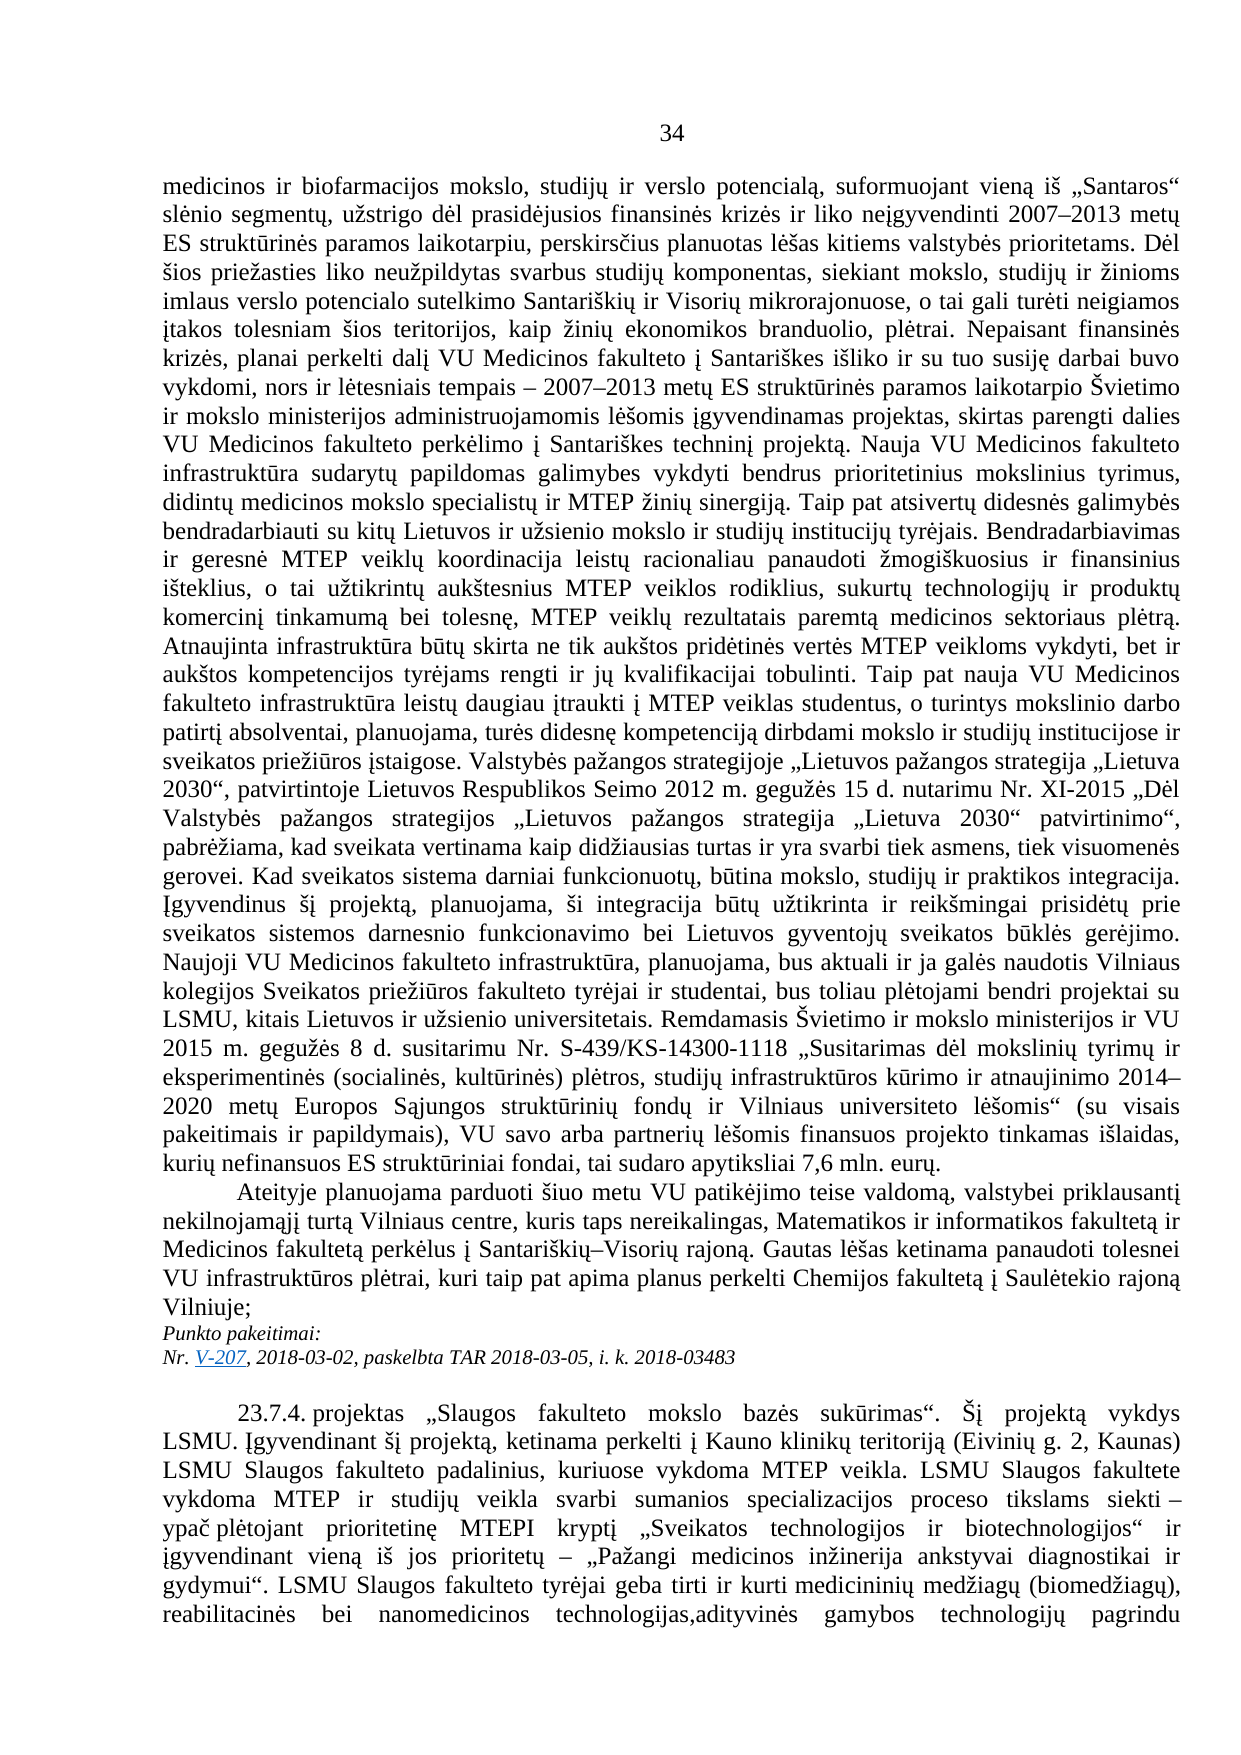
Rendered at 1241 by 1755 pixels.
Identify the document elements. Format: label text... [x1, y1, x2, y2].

text Nr. V-207, 2018-03-02, paskelbta TAR 2018-03-05, i. k. 2018-03483 [162, 1345, 1181, 1369]
text medicinos ir biofarmacijos mokslo, studijų ir verslo potencialą, suformuojant vieną iš „Santaros“ slėnio segmentų, užstrigo dėl prasidėjusios finansinės krizės ir liko neįgyvendinti 2007–2013 metų ES struktūrinės paramos laikotarpiu, perskirsčius planuotas lėšas kitiems valstybės prioritetams. Dėl šios priežasties liko neužpildytas svarbus studijų komponentas, siekiant mokslo, studijų ir žinioms imlaus verslo potencialo sutelkimo Santariškių ir Visorių mikrorajonuose, o tai gali turėti neigiamos įtakos tolesniam šios teritorijos, kaip žinių ekonomikos branduolio, plėtrai. Nepaisant finansinės krizės, planai perkelti dalį VU Medicinos fakulteto į Santariškes išliko ir su tuo susiję darbai buvo vykdomi, nors ir lėtesniais tempais – 2007–2013 metų ES struktūrinės paramos laikotarpio Švietimo ir mokslo ministerijos administruojamomis lėšomis įgyvendinamas projektas, skirtas parengti dalies VU Medicinos fakulteto perkėlimo į Santariškes techninį projektą. Nauja VU Medicinos fakulteto infrastruktūra sudarytų papildomas galimybes vykdyti bendrus prioritetinius mokslinius tyrimus, didintų medicinos mokslo specialistų ir MTEP žinių sinergiją. Taip pat atsivertų didesnės galimybės bendradarbiauti su kitų Lietuvos ir užsienio mokslo ir studijų institucijų tyrėjais. Bendradarbiavimas ir geresnė MTEP veiklų koordinacija leistų racionaliau panaudoti žmogiškuosius ir finansinius išteklius, o tai užtikrintų aukštesnius MTEP veiklos rodiklius, sukurtų technologijų ir produktų komercinį tinkamumą bei tolesnę, MTEP veiklų rezultatais paremtą medicinos sektoriaus plėtrą. Atnaujinta infrastruktūra būtų skirta ne tik aukštos pridėtinės vertės MTEP veikloms vykdyti, bet ir aukštos kompetencijos tyrėjams rengti ir jų kvalifikacijai tobulinti. Taip pat nauja VU Medicinos fakulteto infrastruktūra leistų daugiau įtraukti į MTEP veiklas studentus, o turintys mokslinio darbo patirtį absolventai, planuojama, turės didesnę kompetenciją dirbdami mokslo ir studijų institucijose ir sveikatos priežiūros įstaigose. Valstybės pažangos strategijoje „Lietuvos pažangos strategija „Lietuva 2030“, patvirtintoje Lietuvos Respublikos Seimo 2012 m. gegužės 15 d. nutarimu Nr. XI-2015 „Dėl Valstybės pažangos strategijos „Lietuvos pažangos strategija „Lietuva 2030“ patvirtinimo“, pabrėžiama, kad sveikata vertinama kaip didžiausias turtas ir yra svarbi tiek asmens, tiek visuomenės gerovei. Kad sveikatos sistema darniai funkcionuotų, būtina mokslo, studijų ir praktikos integracija. Įgyvendinus šį projektą, planuojama, ši integracija būtų užtikrinta ir reikšmingai prisidėtų prie sveikatos sistemos darnesnio funkcionavimo bei Lietuvos gyventojų sveikatos būklės gerėjimo. Naujoji VU Medicinos fakulteto infrastruktūra, planuojama, bus aktuali ir ja galės naudotis Vilniaus kolegijos Sveikatos priežiūros fakulteto tyrėjai ir studentai, bus toliau plėtojami bendri projektai su LSMU, kitais Lietuvos ir užsienio universitetais. Remdamasis Švietimo ir mokslo ministerijos ir VU 2015 m. gegužės 8 d. susitarimu Nr. S-439/KS-14300-1118 „Susitarimas dėl mokslinių tyrimų ir eksperimentinės (socialinės, kultūrinės) plėtros, studijų infrastruktūros kūrimo ir atnaujinimo 2014–2020 metų Europos Sąjungos struktūrinių fondų ir Vilniaus universiteto lėšomis“ (su visais pakeitimais ir papildymais), VU savo arba partnerių lėšomis finansuos projekto tinkamas išlaidas, kurių nefinansuos ES struktūriniai fondai, tai sudaro apytiksliai 7,6 mln. eurų. [162, 171, 1181, 1177]
text Ateityje planuojama parduoti šiuo metu VU patikėjimo teise valdomą, valstybei priklausantį nekilnojamąjį turtą Vilniaus centre, kuris taps nereikalingas, Matematikos ir informatikos fakultetą ir Medicinos fakultetą perkėlus į Santariškių–Visorių rajoną. Gautas lėšas ketinama panaudoti tolesnei VU infrastruktūros plėtrai, kuri taip pat apima planus perkelti Chemijos fakultetą į Saulėtekio rajoną Vilniuje; [162, 1177, 1181, 1321]
text Punkto pakeitimai: [162, 1321, 1181, 1345]
text 23.7.4. projektas „Slaugos fakulteto mokslo bazės sukūrimas“. Šį projektą vykdys LSMU. Įgyvendinant šį projektą, ketinama perkelti į Kauno klinikų teritoriją (Eivinių g. 2, Kaunas) LSMU Slaugos fakulteto padalinius, kuriuose vykdoma MTEP veikla. LSMU Slaugos fakultete vykdoma MTEP ir studijų veikla svarbi sumanios specializacijos proceso tikslams siekti – ypač plėtojant prioritetinę MTEPI kryptį „Sveikatos technologijos ir biotechnologijos“ ir įgyvendinant vieną iš jos prioritetų – „Pažangi medicinos inžinerija ankstyvai diagnostikai ir gydymui“. LSMU Slaugos fakulteto tyrėjai geba tirti ir kurti medicininių medžiagų (biomedžiagų), reabilitacinės bei nanomedicinos technologijas,adityvinės gamybos technologijų pagrindu [162, 1398, 1181, 1628]
